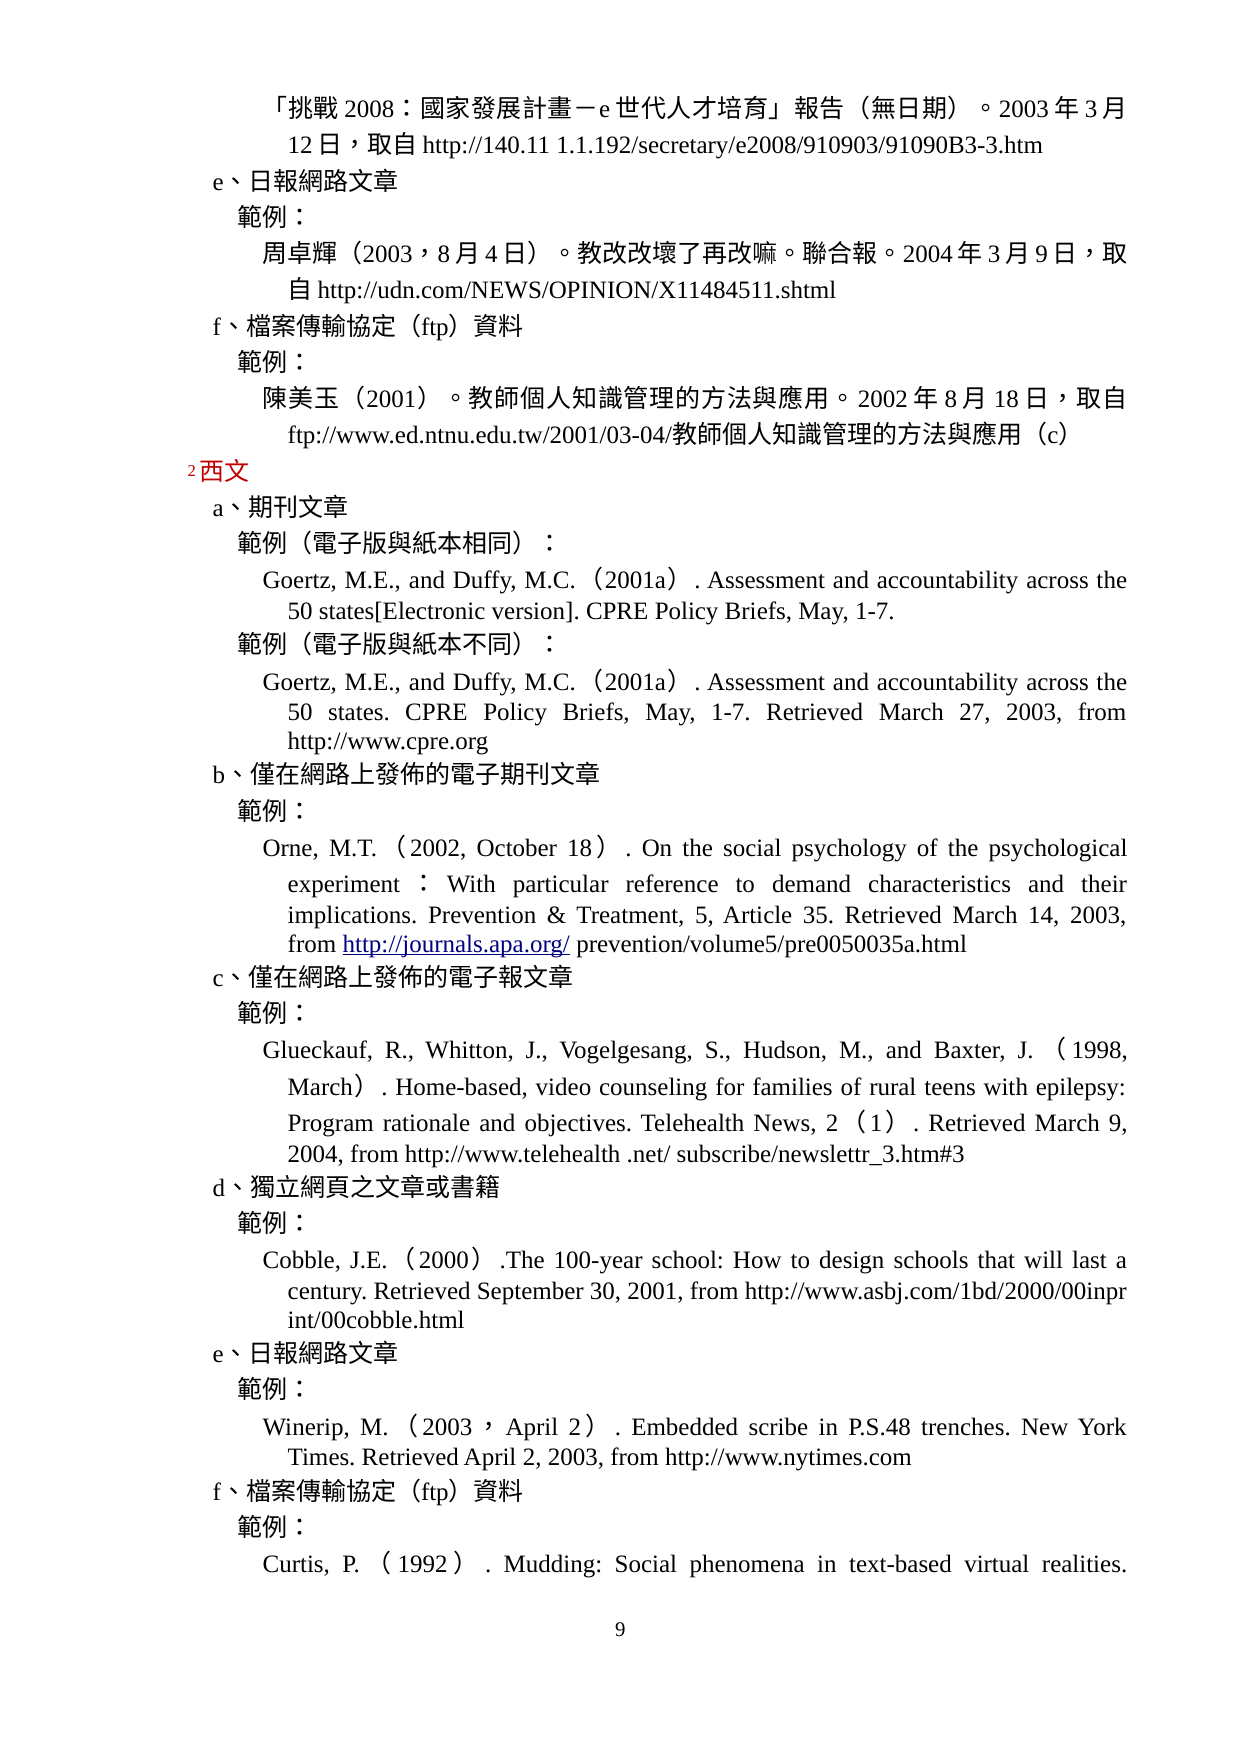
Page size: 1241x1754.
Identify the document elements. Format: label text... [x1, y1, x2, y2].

text Orne, M.T.（2002, October 18）. On the social psychology of the psychological experiment：With particular reference to demand characteristics and their implications. Prevention & Treatment, 5, Article 35. Retrieved March 14, 2003, from http://journals.apa.org/ prevention/volume5/pre0050035a.html [262, 827, 1128, 957]
text 範例： [212, 791, 1128, 827]
text a、期刊文章 [187, 487, 1128, 524]
text 範例： [212, 197, 1128, 234]
text 範例： [212, 994, 1128, 1030]
text 範例（電子版與紙本不同）： [212, 625, 1128, 661]
text f、檔案傳輸協定（ftp）資料 [187, 1471, 1128, 1507]
text int/00cobble.html [287, 1305, 1128, 1334]
text e、日報網路文章 [187, 1334, 1128, 1370]
text d、獨立網頁之文章或書籍 [187, 1167, 1128, 1204]
text 範例： [212, 1204, 1128, 1240]
text Goertz, M.E., and Duffy, M.C.（2001a）. Assessment and accountability across the 50 states. CPRE Policy Briefs, May, 1-7. Retrieved March 27, 2003, from http://www.cpre.org [262, 661, 1128, 755]
text 「挑戰2008：國家發展計畫－e世代人才培育」報告（無日期）。2003年3月12日，取自http://140.11 1.1.192/secretary/e2008/910903/91090B3-3.htm [262, 89, 1128, 161]
text Curtis, P.（1992）. Mudding: Social phenomena in text-based virtual realities. [262, 1544, 1128, 1580]
text 周卓輝（2003，8月4日）。教改改壞了再改嘛。聯合報。2004年3月9日，取自http://udn.com/NEWS/OPINION/X11484511.shtml [262, 234, 1128, 306]
text f、檔案傳輸協定（ftp）資料 [187, 306, 1128, 342]
text Winerip, M.（2003，April 2）. Embedded scribe in P.S.48 trenches. New York Times. Retrieved April 2, 2003, from http://www.nytimes.com [262, 1406, 1128, 1471]
text 範例： [212, 1370, 1128, 1406]
text b、僅在網路上發佈的電子期刊文章 [187, 755, 1128, 791]
text 陳美玉（2001）。教師個人知識管理的方法與應用。2002年8月18日，取自ftp://www.ed.ntnu.edu.tw/2001/03-04/教師個人知識管理的方法與應用（c） [262, 379, 1128, 451]
text 範例（電子版與紙本相同）： [212, 524, 1128, 560]
text Goertz, M.E., and Duffy, M.C.（2001a）. Assessment and accountability across the 50 states[Electronic version]. CPRE Policy Briefs, May, 1-7. [262, 560, 1128, 625]
text Glueckauf, R., Whitton, J., Vogelgesang, S., Hudson, M., and Baxter, J.（1998, March）. Home-based, video counseling for families of rural teens with epilepsy: Program rationale and objectives. Telehealth News, 2（1）. Retrieved March 9, 2004, from http://www.telehealth .net/ subscribe/newslettr_3.htm#3 [262, 1030, 1128, 1167]
text 範例： [212, 342, 1128, 379]
text 2西文 [162, 451, 1128, 487]
text c、僅在網路上發佈的電子報文章 [187, 957, 1128, 994]
text e、日報網路文章 [187, 161, 1128, 197]
text Cobble, J.E.（2000）.The 100-year school: How to design schools that will last a century. Retrieved September 30, 2001, from http://www.asbj.com/1bd/2000/00inpr [262, 1240, 1128, 1305]
text 範例： [212, 1507, 1128, 1544]
